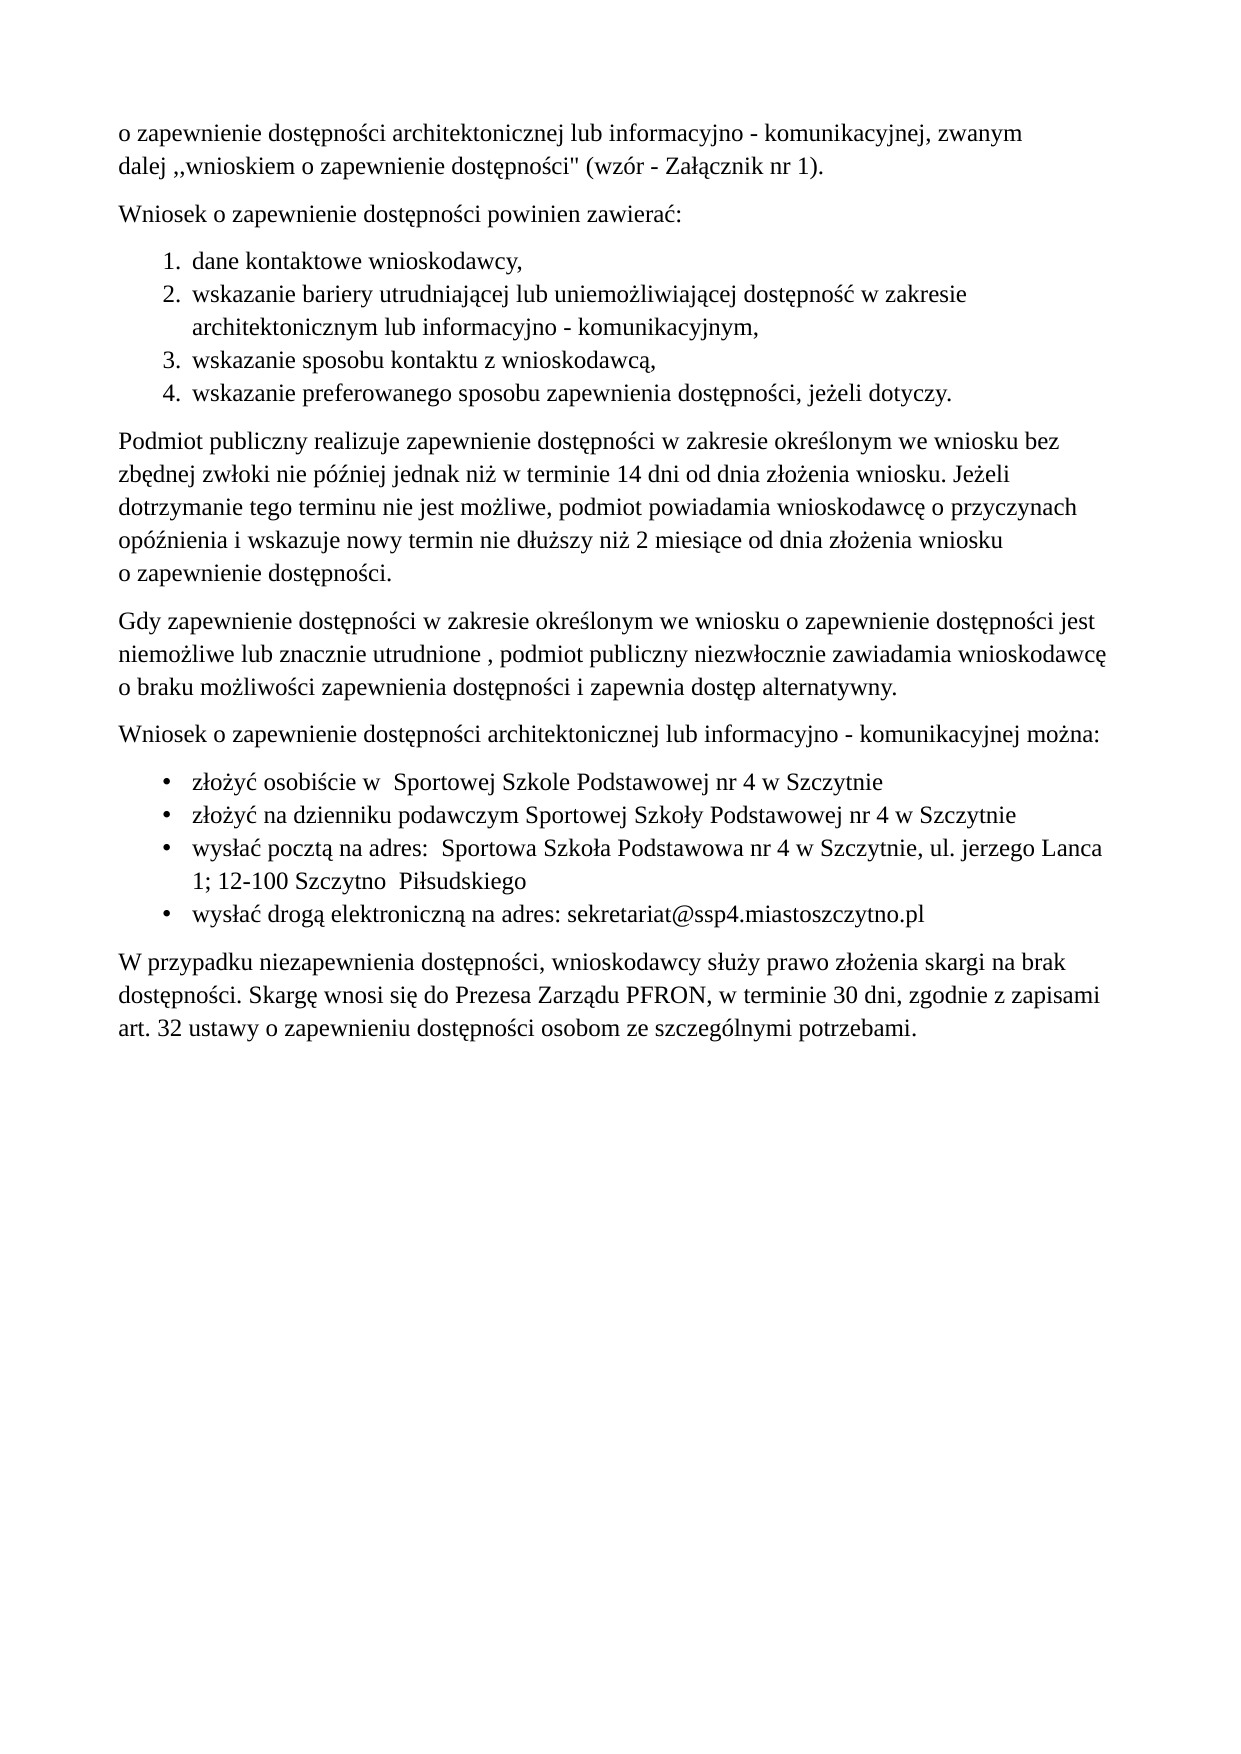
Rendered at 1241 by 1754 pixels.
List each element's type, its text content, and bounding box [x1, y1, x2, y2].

text Podmiot publiczny realizuje zapewnienie dostępności w zakresie określonym we wniosku bez zbędnej zwłoki nie później jednak niż w terminie 14 dni od dnia złożenia wniosku. Jeżeli dotrzymanie tego terminu nie jest możliwe, podmiot powiadamia wnioskodawcę o przyczynach opóźnienia i wskazuje nowy termin nie dłuższy niż 2 miesiące od dnia złożenia wniosku o zapewnienie dostępności. [118, 426, 1122, 587]
list wysłać drogą elektroniczną na adres: sekretariat@ssp4.miastoszczytno.pl [162, 899, 1122, 928]
list wskazanie preferowanego sposobu zapewnienia dostępności, jeżeli dotyczy. [162, 378, 1122, 407]
list wskazanie bariery utrudniającej lub uniemożliwiającej dostępność w zakresie architektonicznym lub informacyjno - komunikacyjnym, [162, 279, 1122, 341]
list złożyć na dzienniku podawczym Sportowej Szkoły Podstawowej nr 4 w Szczytnie [162, 800, 1122, 829]
list wskazanie sposobu kontaktu z wnioskodawcą, [162, 345, 1122, 374]
text W przypadku niezapewnienia dostępności, wnioskodawcy służy prawo złożenia skargi na brak dostępności. Skargę wnosi się do Prezesa Zarządu PFRON, w terminie 30 dni, zgodnie z zapisami art. 32 ustawy o zapewnieniu dostępności osobom ze szczególnymi potrzebami. [118, 947, 1122, 1041]
list wysłać pocztą na adres: Sportowa Szkoła Podstawowa nr 4 w Szczytnie, ul. jerzego Lanca 1; 12-100 Szczytno Piłsudskiego [162, 833, 1122, 895]
list złożyć osobiście w Sportowej Szkole Podstawowej nr 4 w Szczytnie [162, 767, 1122, 796]
text o zapewnienie dostępności architektonicznej lub informacyjno - komunikacyjnej, zwanym dalej ,,wnioskiem o zapewnienie dostępności" (wzór - Załącznik nr 1). [118, 118, 1122, 180]
list dane kontaktowe wnioskodawcy, [162, 246, 1122, 275]
text Gdy zapewnienie dostępności w zakresie określonym we wniosku o zapewnienie dostępności jest niemożliwe lub znacznie utrudnione , podmiot publiczny niezwłocznie zawiadamia wnioskodawcę o braku możliwości zapewnienia dostępności i zapewnia dostęp alternatywny. [118, 606, 1122, 701]
text Wniosek o zapewnienie dostępności architektonicznej lub informacyjno - komunikacyjnej można: [118, 719, 1122, 748]
text Wniosek o zapewnienie dostępności powinien zawierać: [118, 199, 1122, 227]
